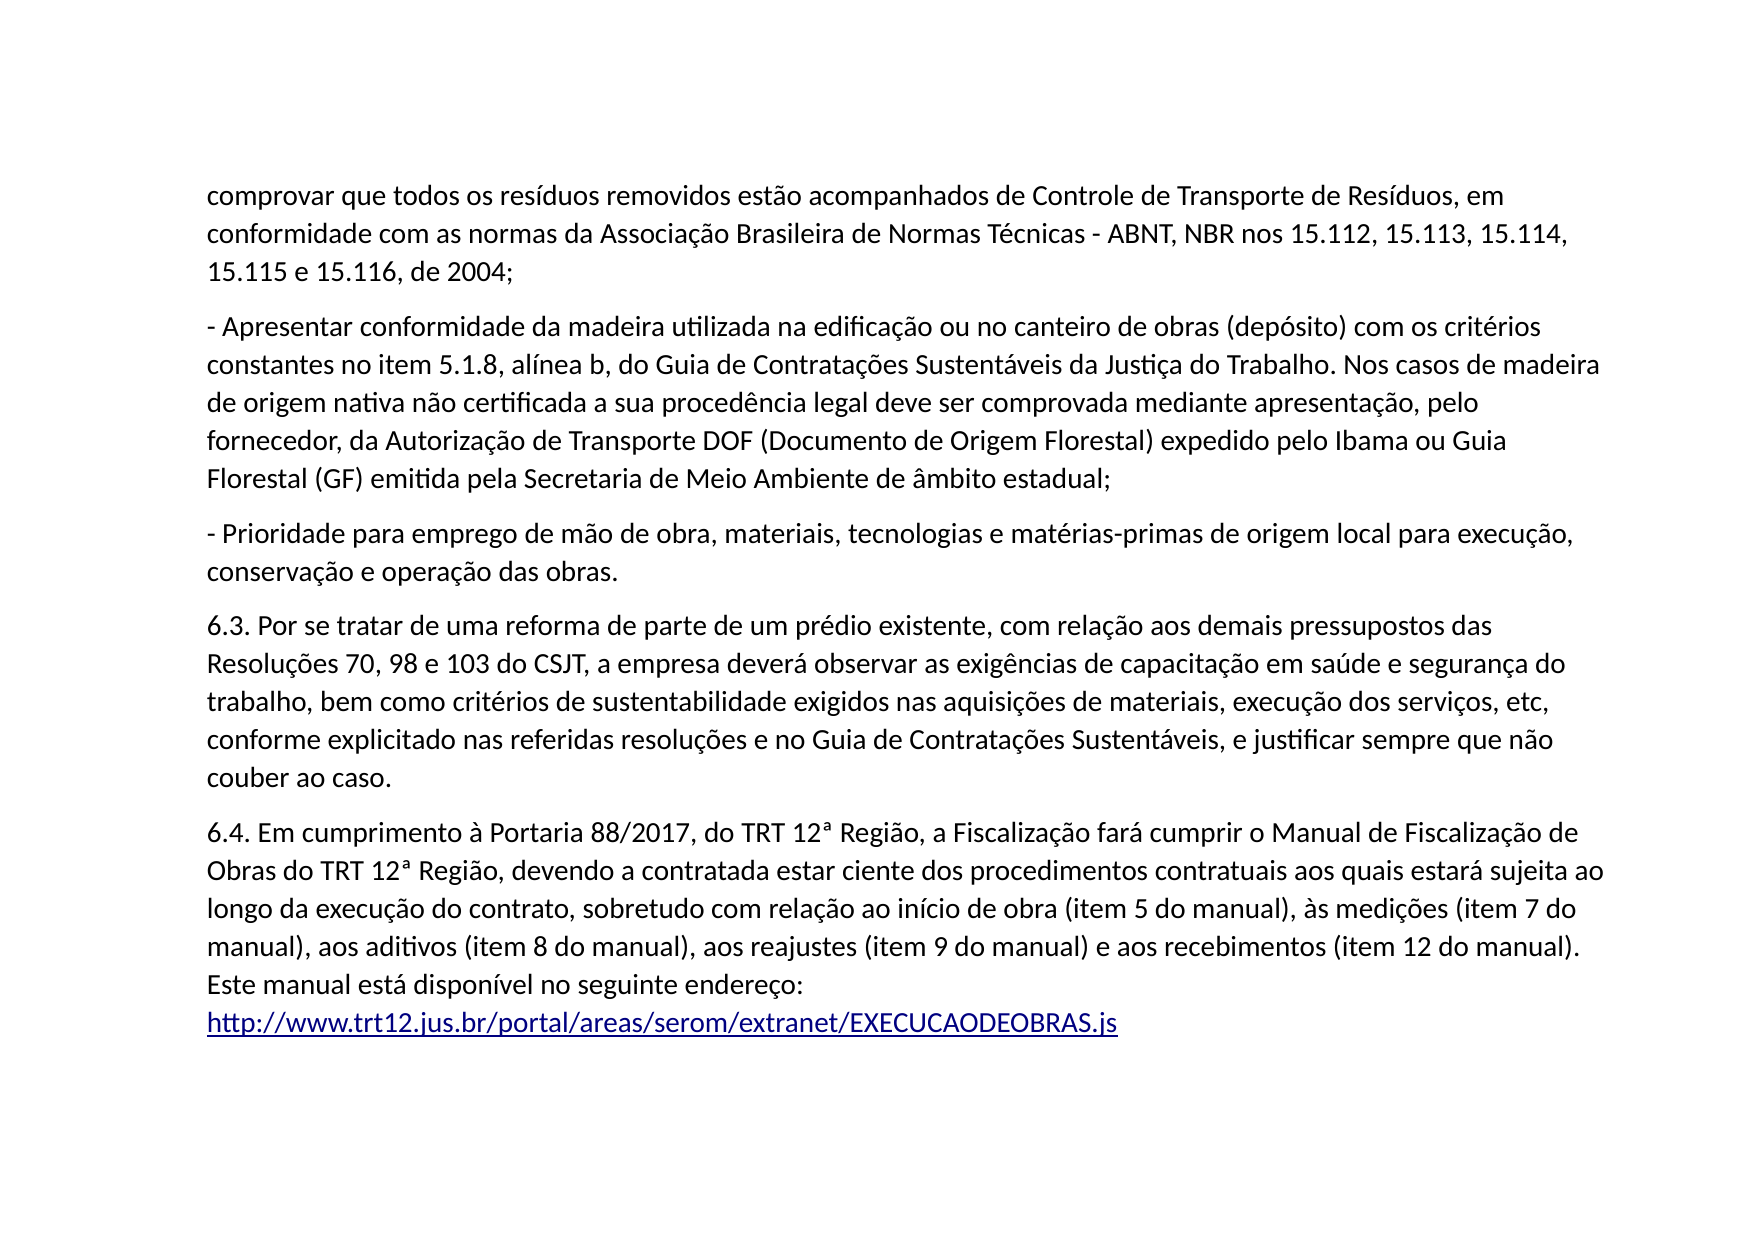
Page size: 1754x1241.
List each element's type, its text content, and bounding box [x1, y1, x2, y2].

text 6.3. Por se tratar de uma reforma de parte de um prédio existente, com relação aos demais pressupostos das Resoluções 70, 98 e 103 do CSJT, a empresa deverá observar as exigências de capacitação em saúde e segurança do trabalho, bem como critérios de sustentabilidade exigidos nas aquisições de materiais, execução dos serviços, etc, conforme explicitado nas referidas resoluções e no Guia de Contratações Sustentáveis, e justificar sempre que não couber ao caso. [207, 607, 1606, 795]
text - Apresentar conformidade da madeira utilizada na edificação ou no canteiro de obras (depósito) com os critérios constantes no item 5.1.8, alínea b, do Guia de Contratações Sustentáveis da Justiça do Trabalho. Nos casos de madeira de origem nativa não certificada a sua procedência legal deve ser comprovada mediante apresentação, pelo fornecedor, da Autorização de Transporte DOF (Documento de Origem Florestal) expedido pelo Ibama ou Guia Florestal (GF) emitida pela Secretaria de Meio Ambiente de âmbito estadual; [207, 308, 1606, 496]
text 6.4. Em cumprimento à Portaria 88/2017, do TRT 12ª Região, a Fiscalização fará cumprir o Manual de Fiscalização de Obras do TRT 12ª Região, devendo a contratada estar ciente dos procedimentos contratuais aos quais estará sujeita ao longo da execução do contrato, sobretudo com relação ao início de obra (item 5 do manual), às medições (item 7 do manual), aos aditivos (item 8 do manual), aos reajustes (item 9 do manual) e aos recebimentos (item 12 do manual). Este manual está disponível no seguinte endereço: http://www.trt12.jus.br/portal/areas/serom/extranet/EXECUCAODEOBRAS.js [207, 814, 1606, 1040]
text comprovar que todos os resíduos removidos estão acompanhados de Controle de Transporte de Resíduos, em conformidade com as normas da Associação Brasileira de Normas Técnicas - ABNT, NBR nos 15.112, 15.113, 15.114, 15.115 e 15.116, de 2004; [207, 177, 1606, 289]
text - Prioridade para emprego de mão de obra, materiais, tecnologias e matérias-primas de origem local para execução, conservação e operação das obras. [207, 515, 1606, 588]
